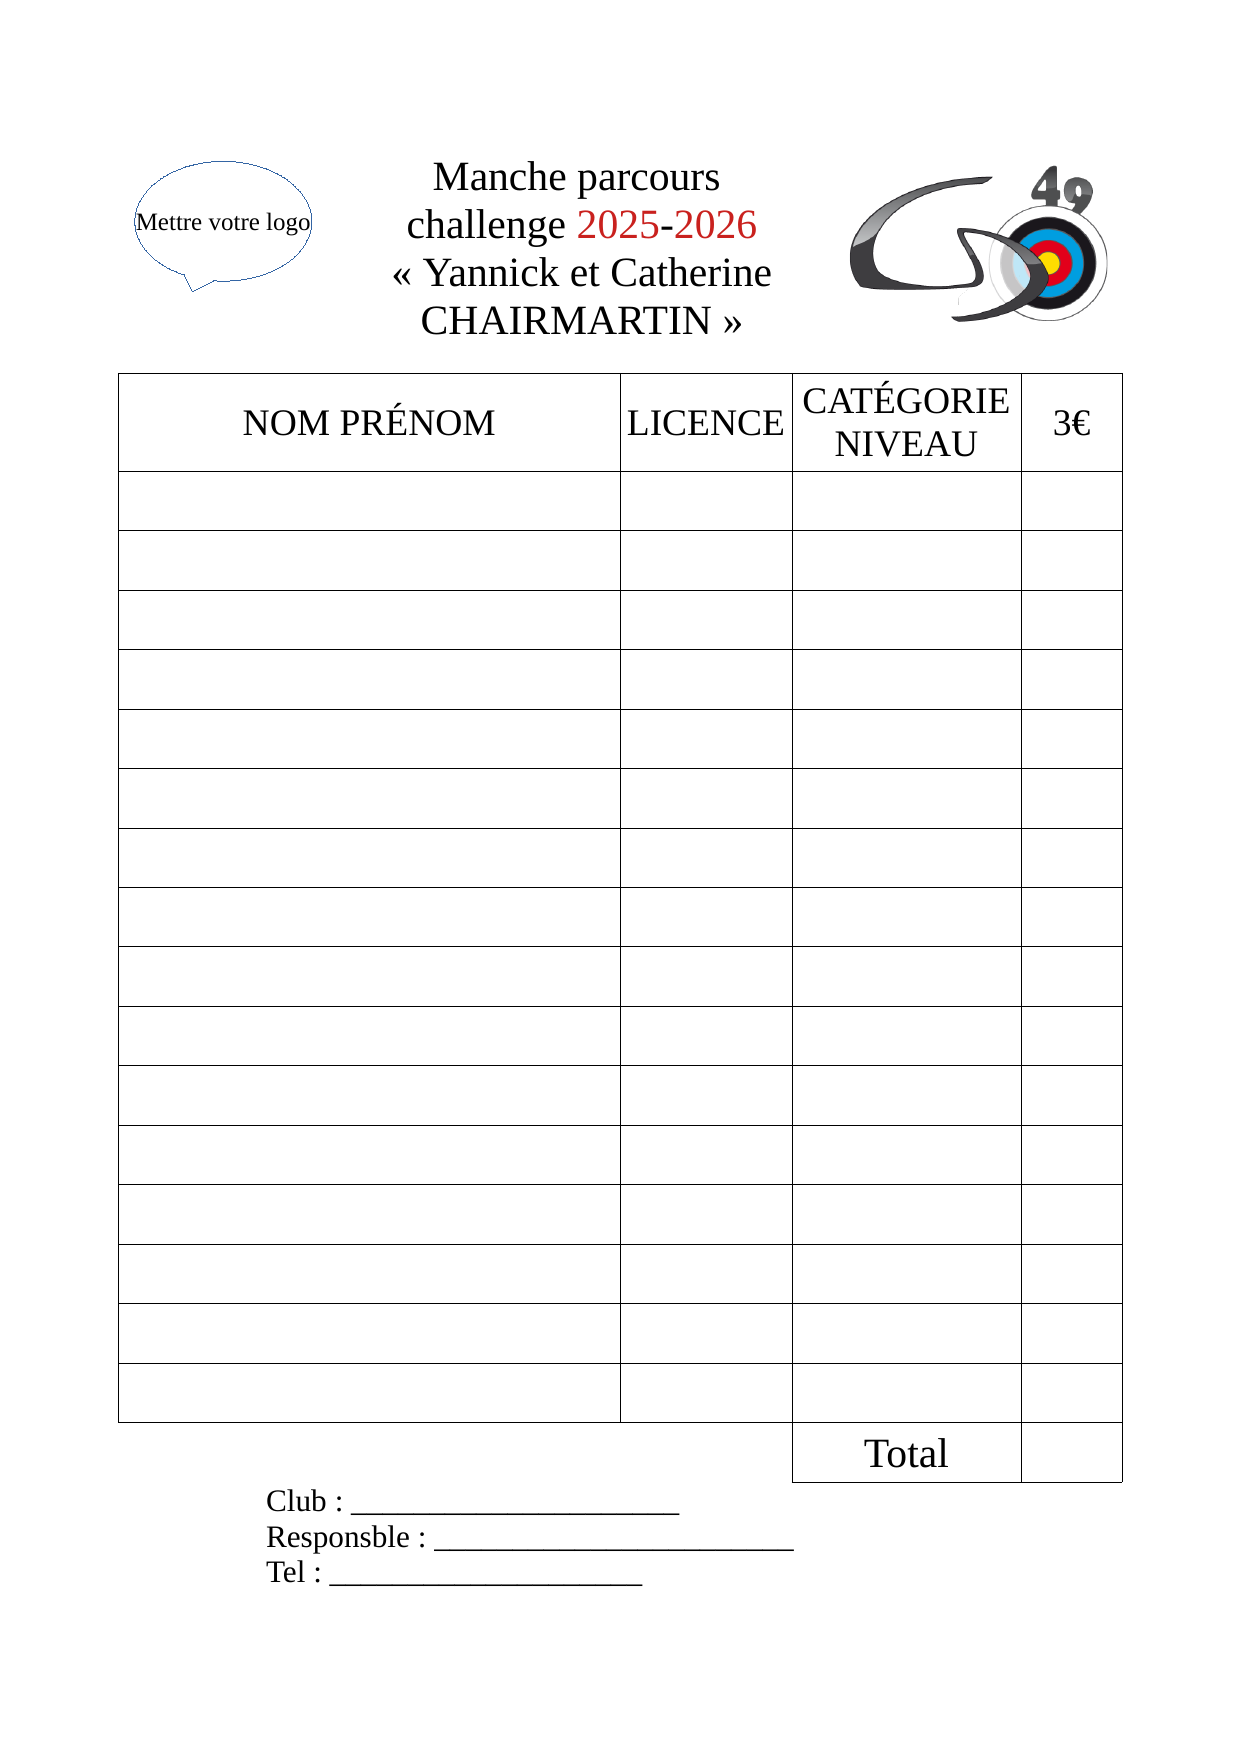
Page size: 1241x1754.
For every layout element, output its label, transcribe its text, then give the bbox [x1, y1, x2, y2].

table_cell [1022, 947, 1122, 1006]
table_cell [119, 1185, 620, 1244]
table_cell [620, 1423, 792, 1482]
table_cell [1022, 1245, 1122, 1303]
table_cell [621, 1066, 792, 1125]
table_cell [793, 1304, 1021, 1363]
table_cell [1022, 472, 1122, 530]
table_cell [1022, 1007, 1122, 1065]
table_cell [119, 1304, 620, 1363]
text Responsble : _______________________ [118, 1518, 1122, 1554]
table_header 3€ [1022, 374, 1122, 471]
table_cell [793, 1245, 1021, 1303]
table_cell [793, 1185, 1021, 1244]
table_cell [1022, 1423, 1122, 1482]
table_cell [119, 472, 620, 530]
table_cell [621, 710, 792, 768]
table_cell [621, 1304, 792, 1363]
table_cell [621, 1364, 792, 1422]
table_cell [118, 1423, 389, 1482]
table_cell [119, 1007, 620, 1065]
table_cell [1022, 531, 1122, 589]
table_cell [621, 1185, 792, 1244]
table_cell [1022, 769, 1122, 827]
table_header CATÉGORIE NIVEAU [793, 374, 1021, 471]
table_cell [793, 1007, 1021, 1065]
table_cell [621, 769, 792, 827]
table_cell [793, 829, 1021, 887]
table_cell [793, 1066, 1021, 1125]
table_cell [1022, 1185, 1122, 1244]
text Tel : ____________________ [118, 1554, 1122, 1590]
table_cell [793, 650, 1021, 708]
table_cell [793, 888, 1021, 946]
table_header NOM PRÉNOM [119, 374, 620, 471]
table_cell [1022, 1126, 1122, 1184]
table_cell [119, 1364, 620, 1422]
table_cell Total [793, 1423, 1021, 1482]
table_cell [119, 888, 620, 946]
table_cell [793, 472, 1021, 530]
table_cell [793, 1364, 1021, 1422]
table_cell [119, 947, 620, 1006]
picture [849, 165, 1108, 322]
table_cell [119, 650, 620, 708]
table_cell [793, 591, 1021, 649]
table_cell [793, 769, 1021, 827]
table_cell [119, 1126, 620, 1184]
table_cell [1022, 888, 1122, 946]
table_cell [119, 1066, 620, 1125]
table_cell [1022, 710, 1122, 768]
table_cell [621, 591, 792, 649]
table_cell [621, 472, 792, 530]
table_cell [119, 710, 620, 768]
table_cell [621, 888, 792, 946]
table_cell [119, 531, 620, 589]
table_cell [793, 947, 1021, 1006]
table_cell [1022, 591, 1122, 649]
table_cell [1022, 829, 1122, 887]
table_cell [621, 650, 792, 708]
table_cell [621, 531, 792, 589]
table_cell [1022, 1066, 1122, 1125]
table_cell [621, 1007, 792, 1065]
table_cell [621, 1126, 792, 1184]
table_cell [1022, 1364, 1122, 1422]
table_cell [621, 829, 792, 887]
table_cell [793, 710, 1021, 768]
table_cell [621, 1245, 792, 1303]
table_cell [1022, 1304, 1122, 1363]
table_header LICENCE [621, 374, 792, 471]
table_cell [621, 947, 792, 1006]
table_cell [119, 1245, 620, 1303]
table_cell [793, 531, 1021, 589]
table_cell [119, 591, 620, 649]
table_cell [119, 829, 620, 887]
table_cell [119, 769, 620, 827]
table_cell [1022, 650, 1122, 708]
table_cell [389, 1423, 620, 1482]
table_cell [793, 1126, 1021, 1184]
text Club : _____________________ [118, 1482, 1122, 1518]
